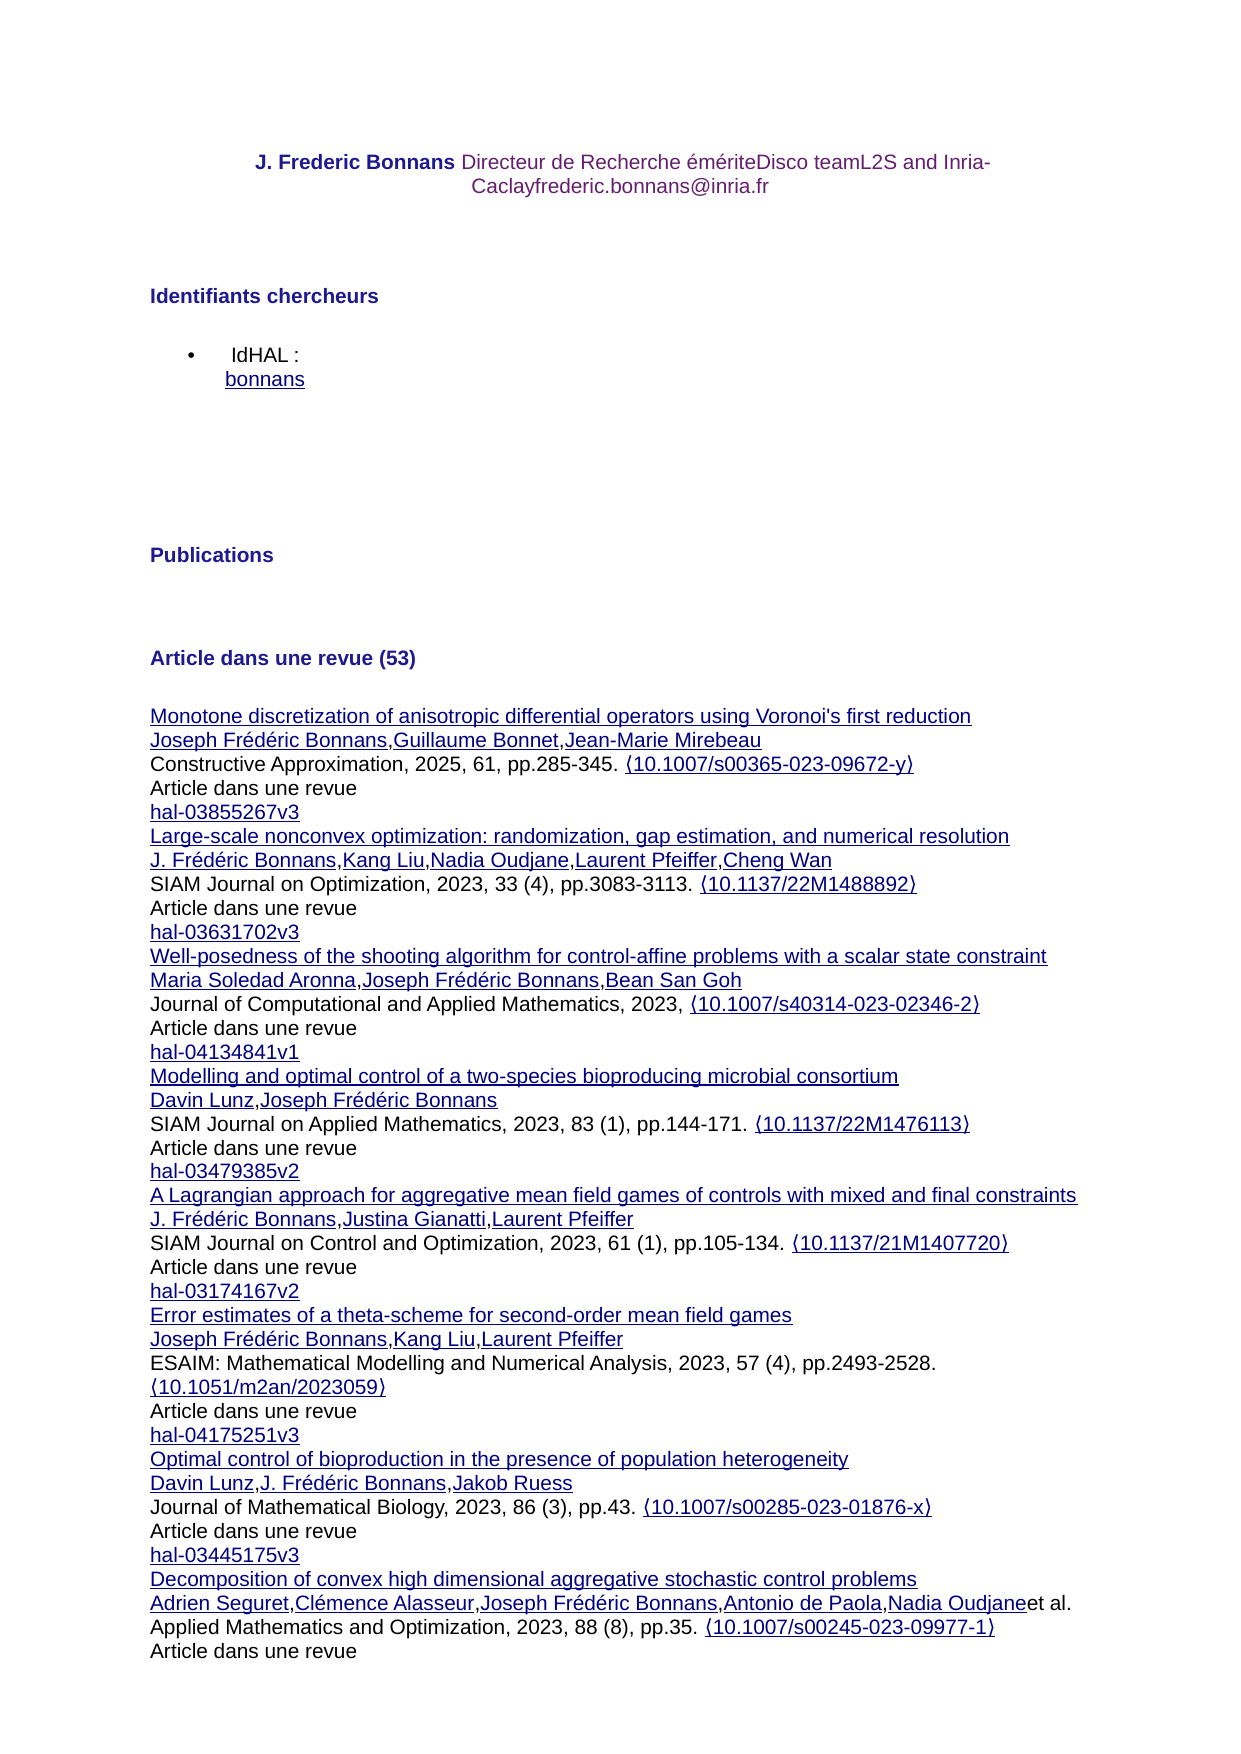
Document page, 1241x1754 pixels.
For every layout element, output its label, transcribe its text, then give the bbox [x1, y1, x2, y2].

list bonnans [187, 367, 1090, 391]
subtitle J. Frederic Bonnans Directeur de Recherche émériteDisco teamL2S and Inria-Caclayfrederic.bonnans@inria.fr [150, 150, 1090, 198]
table_cell A Lagrangian approach for aggregative mean field games of controls with mixed and final constraints J. Frédéric Bonnans,Justina Gianatti,Laurent Pfeiffer SIAM Journal on Control and Optimization, 2023, 61 (1), pp.105-134. ⟨10.1137/21M1407720⟩ Article dans une revue hal-03174167v2 [150, 1183, 1090, 1303]
table_cell Decomposition of convex high dimensional aggregative stochastic control problems Adrien Seguret,Clémence Alasseur,Joseph Frédéric Bonnans,Antonio de Paola,Nadia Oudjaneet al. Applied Mathematics and Optimization, 2023, 88 (8), pp.35. ⟨10.1007/s00245-023-09977-1⟩ Article dans une revue [150, 1567, 1090, 1662]
list IdHAL : [187, 343, 1090, 367]
subtitle Article dans une revue (53) [150, 646, 1090, 670]
table_cell Optimal control of bioproduction in the presence of population heterogeneity Davin Lunz,J. Frédéric Bonnans,Jakob Ruess Journal of Mathematical Biology, 2023, 86 (3), pp.43. ⟨10.1007/s00285-023-01876-x⟩ Article dans une revue hal-03445175v3 [150, 1447, 1090, 1567]
table_header Monotone discretization of anisotropic differential operators using Voronoi's first reduction Joseph Frédéric Bonnans,Guillaume Bonnet,Jean-Marie Mirebeau Constructive Approximation, 2025, 61, pp.285-345. ⟨10.1007/s00365-023-09672-y⟩ Article dans une revue hal-03855267v3 [150, 704, 1090, 824]
table_cell Error estimates of a theta-scheme for second-order mean field games Joseph Frédéric Bonnans,Kang Liu,Laurent Pfeiffer ESAIM: Mathematical Modelling and Numerical Analysis, 2023, 57 (4), pp.2493-2528. ⟨10.1051/m2an/2023059⟩ Article dans une revue hal-04175251v3 [150, 1303, 1090, 1447]
table_cell Large-scale nonconvex optimization: randomization, gap estimation, and numerical resolution J. Frédéric Bonnans,Kang Liu,Nadia Oudjane,Laurent Pfeiffer,Cheng Wan SIAM Journal on Optimization, 2023, 33 (4), pp.3083-3113. ⟨10.1137/22M1488892⟩ Article dans une revue hal-03631702v3 [150, 824, 1090, 944]
subtitle Publications [150, 543, 1090, 567]
table_cell Modelling and optimal control of a two-species bioproducing microbial consortium Davin Lunz,Joseph Frédéric Bonnans SIAM Journal on Applied Mathematics, 2023, 83 (1), pp.144-171. ⟨10.1137/22M1476113⟩ Article dans une revue hal-03479385v2 [150, 1064, 1090, 1183]
table_cell Well-posedness of the shooting algorithm for control-affine problems with a scalar state constraint Maria Soledad Aronna,Joseph Frédéric Bonnans,Bean San Goh Journal of Computational and Applied Mathematics, 2023, ⟨10.1007/s40314-023-02346-2⟩ Article dans une revue hal-04134841v1 [150, 944, 1090, 1063]
subtitle Identifiants chercheurs [150, 284, 1090, 308]
